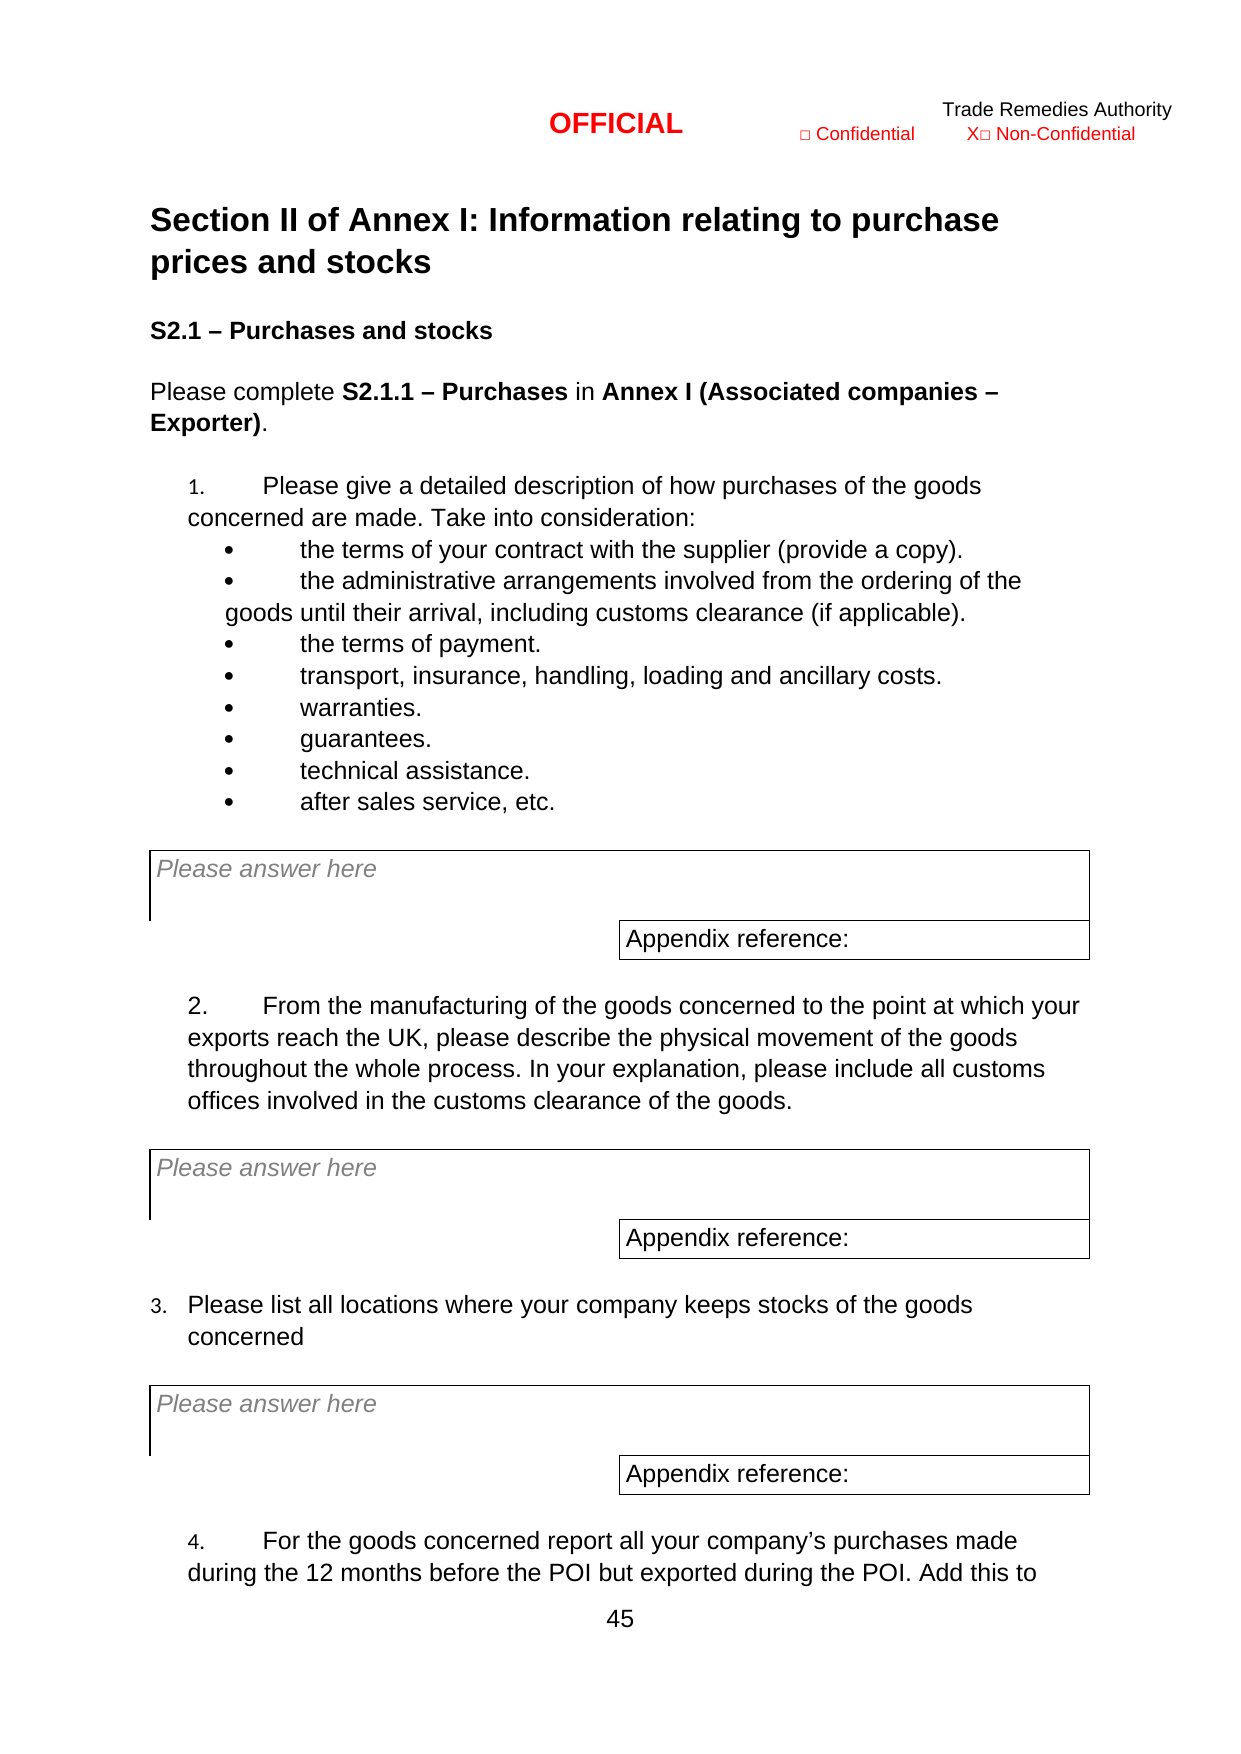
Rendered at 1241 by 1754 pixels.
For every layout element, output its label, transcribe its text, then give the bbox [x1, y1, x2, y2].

list Please give a detailed description of how purchases of the goods concerned are made. Take into consideration: [187, 471, 1090, 532]
list guarantees. [225, 724, 1090, 753]
table_header Please answer here [151, 851, 1089, 920]
subtitle Section II of Annex I: Information relating to purchase prices and stocks [150, 200, 1090, 281]
list For the goods concerned report all your company’s purchases made during the 12 months before the POI but exported during the POI. Add this to S2.1.2 – Purchases before POI in the spreadsheet Annex I (Associated companies – Exporter) provided. [187, 1526, 1090, 1587]
table_header Please answer here [151, 1150, 1089, 1219]
list the administrative arrangements involved from the ordering of the goods until their arrival, including customs clearance (if applicable). [225, 566, 1090, 627]
list after sales service, etc. [225, 787, 1090, 816]
table_header Please answer here [151, 1386, 1089, 1455]
text Please complete S2.1.1 – Purchases in Annex I (Associated companies – Exporter). [150, 376, 1090, 437]
table_cell Appendix reference: [620, 921, 1089, 959]
table_cell [150, 921, 619, 959]
list warranties. [225, 692, 1090, 721]
table_cell Appendix reference: [620, 1220, 1089, 1258]
list transport, insurance, handling, loading and ancillary costs. [225, 661, 1090, 690]
table_cell Appendix reference: [620, 1456, 1089, 1494]
table_cell [150, 1456, 619, 1494]
list From the manufacturing of the goods concerned to the point at which your exports reach the UK, please describe the physical movement of the goods throughout the whole process. In your explanation, please include all customs offices involved in the customs clearance of the goods. [187, 991, 1090, 1115]
list the terms of your contract with the supplier (provide a copy). [225, 535, 1090, 563]
list the terms of payment. [225, 629, 1090, 658]
subtitle S2.1 – Purchases and stocks [150, 316, 1090, 345]
list technical assistance. [225, 756, 1090, 784]
list Please list all locations where your company keeps stocks of the goods concerned [150, 1290, 1090, 1351]
table_cell [150, 1220, 619, 1258]
